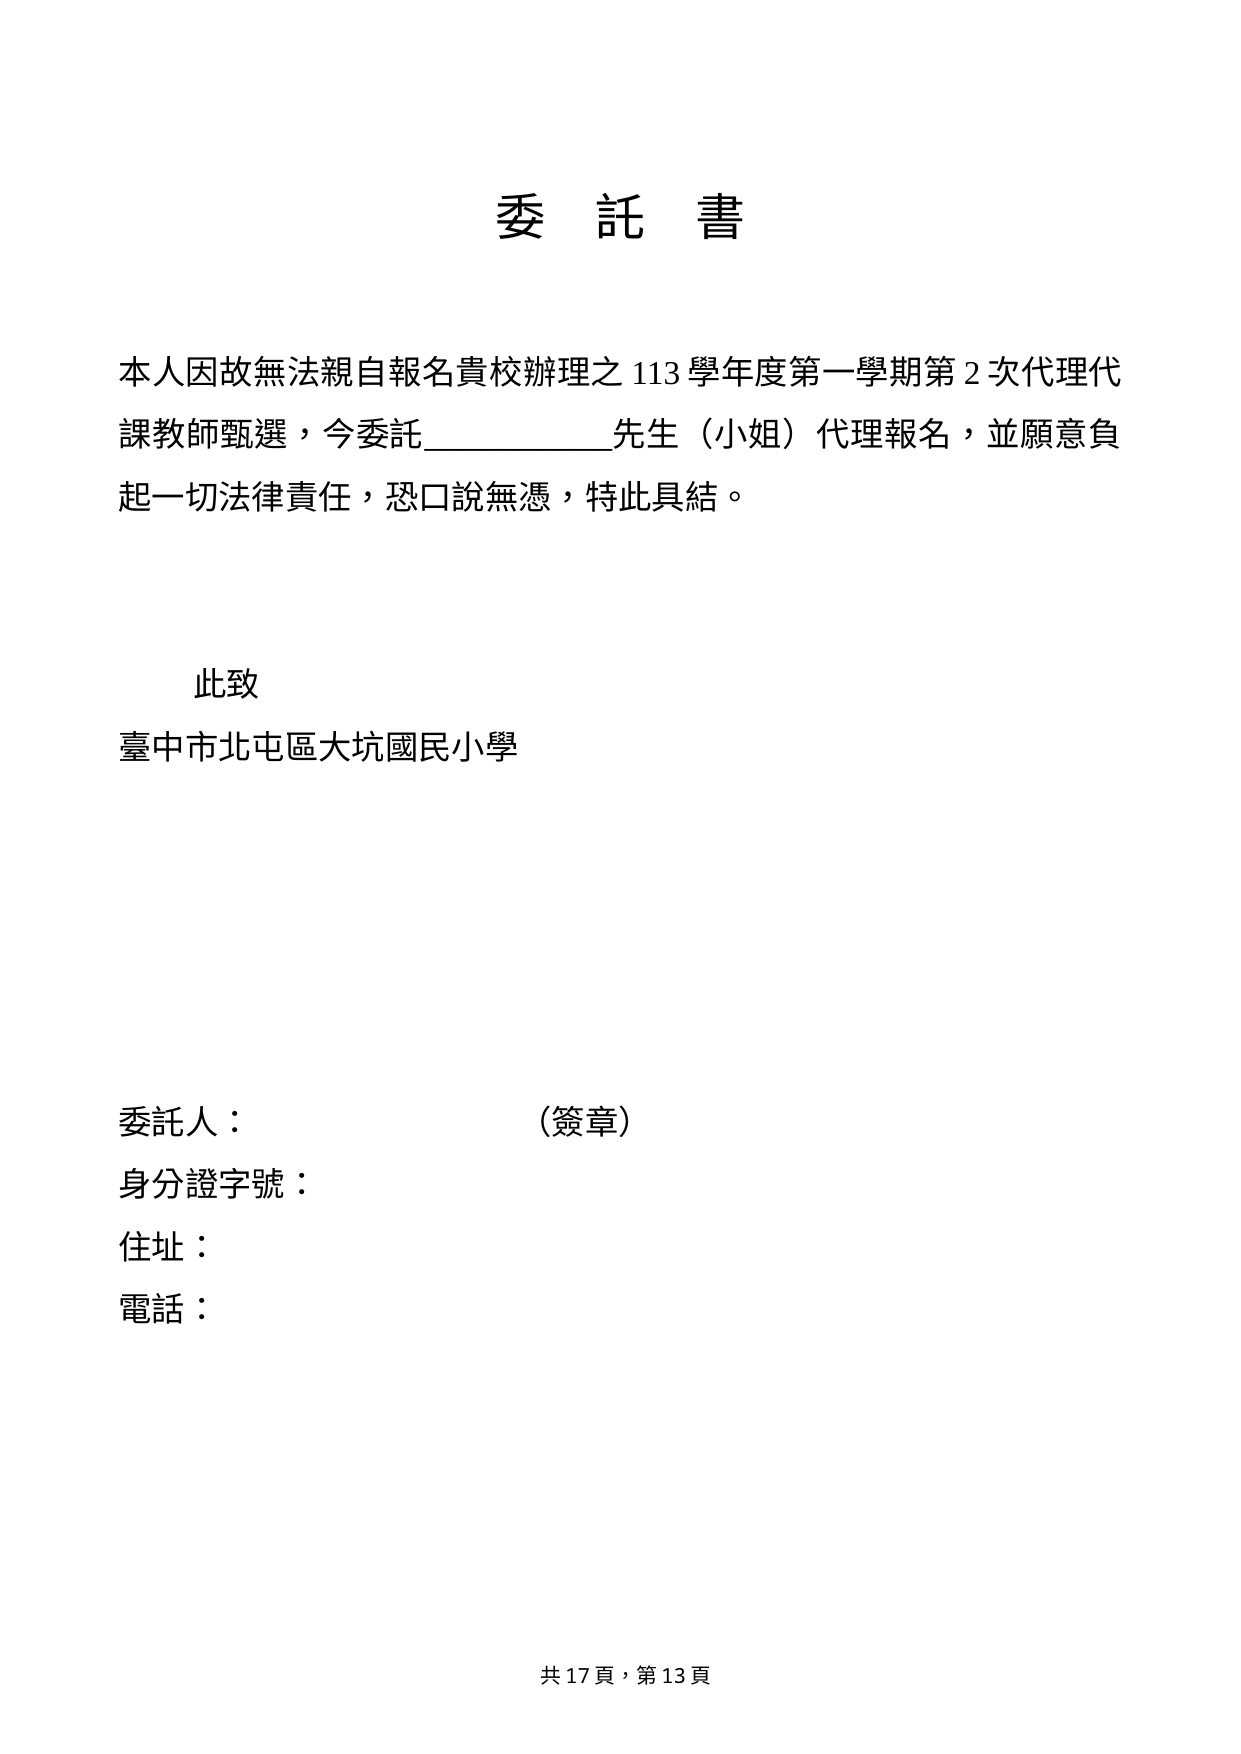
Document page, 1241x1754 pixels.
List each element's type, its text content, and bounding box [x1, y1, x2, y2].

text 本人因故無法親自報名貴校辦理之113學年度第一學期第2次代理代課教師甄選，今委託__________先生（小姐）代理報名，並願意負起一切法律責任，恐口說無憑，特此具結。 [118, 328, 1122, 516]
text 委 託 書 [118, 141, 1122, 266]
text 身分證字號： [118, 1141, 1122, 1203]
text 臺中市北屯區大坑國民小學 [118, 703, 1122, 766]
text 此致 [118, 641, 1122, 703]
text 電話： [118, 1266, 1122, 1328]
text 住址： [118, 1203, 1122, 1266]
text 委託人： （簽章） [118, 1078, 1122, 1141]
